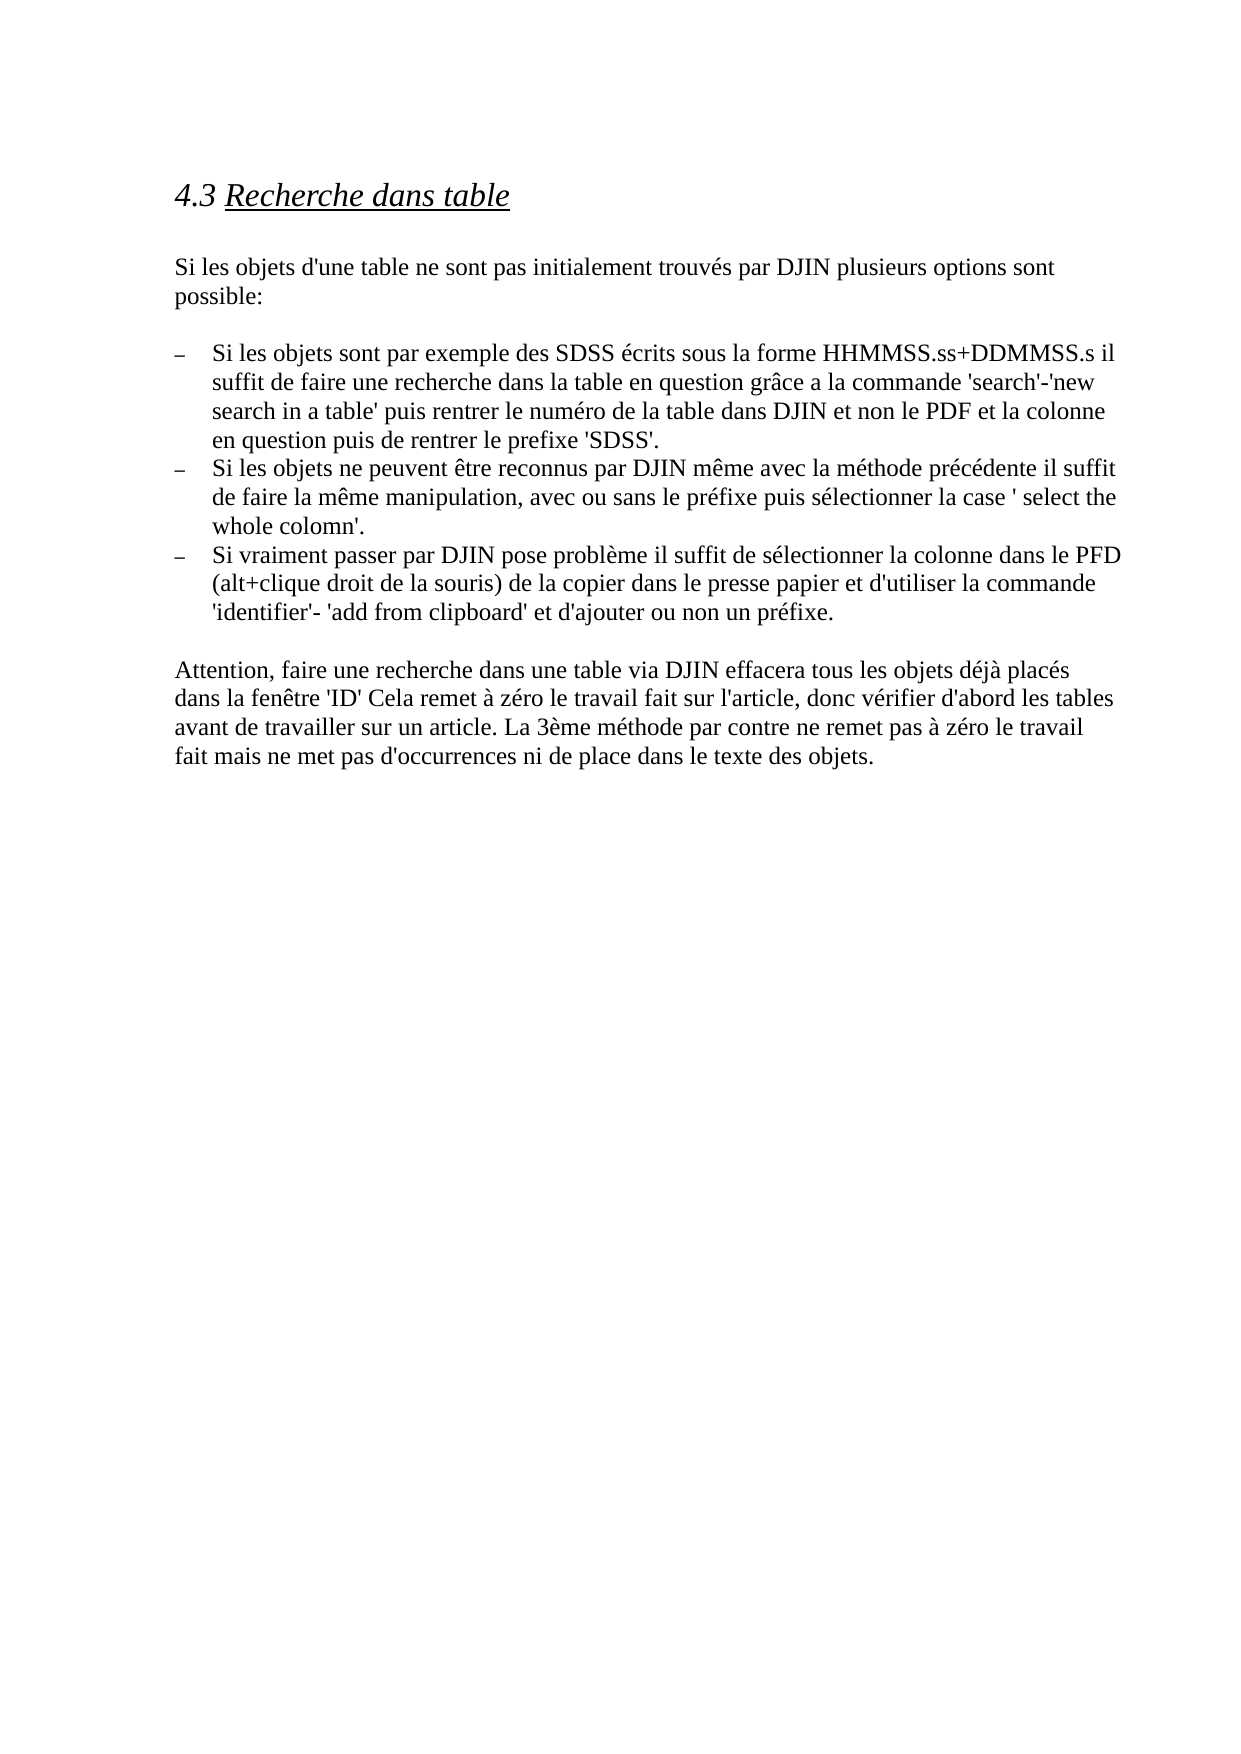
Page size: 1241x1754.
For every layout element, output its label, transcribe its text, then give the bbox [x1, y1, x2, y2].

text Attention, faire une recherche dans une table via DJIN effacera tous les objets déjà placés dans la fenêtre 'ID' Cela remet à zéro le travail fait sur l'article, donc vérifier d'abord les tables avant de travailler sur un article. La 3ème méthode par contre ne remet pas à zéro le travail fait mais ne met pas d'occurrences ni de place dans le texte des objets. [174, 655, 1122, 770]
list Si vraiment passer par DJIN pose problème il suffit de sélectionner la colonne dans le PFD (alt+clique droit de la souris) de la copier dans le presse papier et d'utiliser la commande 'identifier'- 'add from clipboard' et d'ajouter ou non un préfixe. [174, 540, 1122, 626]
list Si les objets ne peuvent être reconnus par DJIN même avec la méthode précédente il suffit de faire la même manipulation, avec ou sans le préfixe puis sélectionner la case ' select the whole colomn'. [174, 453, 1122, 540]
list Si les objets sont par exemple des SDSS écrits sous la forme HHMMSS.ss+DDMMSS.s il suffit de faire une recherche dans la table en question grâce a la commande 'search'-'new search in a table' puis rentrer le numéro de la table dans DJIN et non le PDF et la colonne en question puis de rentrer le prefixe 'SDSS'. [174, 338, 1122, 453]
text Si les objets d'une table ne sont pas initialement trouvés par DJIN plusieurs options sont possible: [174, 252, 1122, 310]
list 4.3 Recherche dans table [174, 176, 1122, 214]
